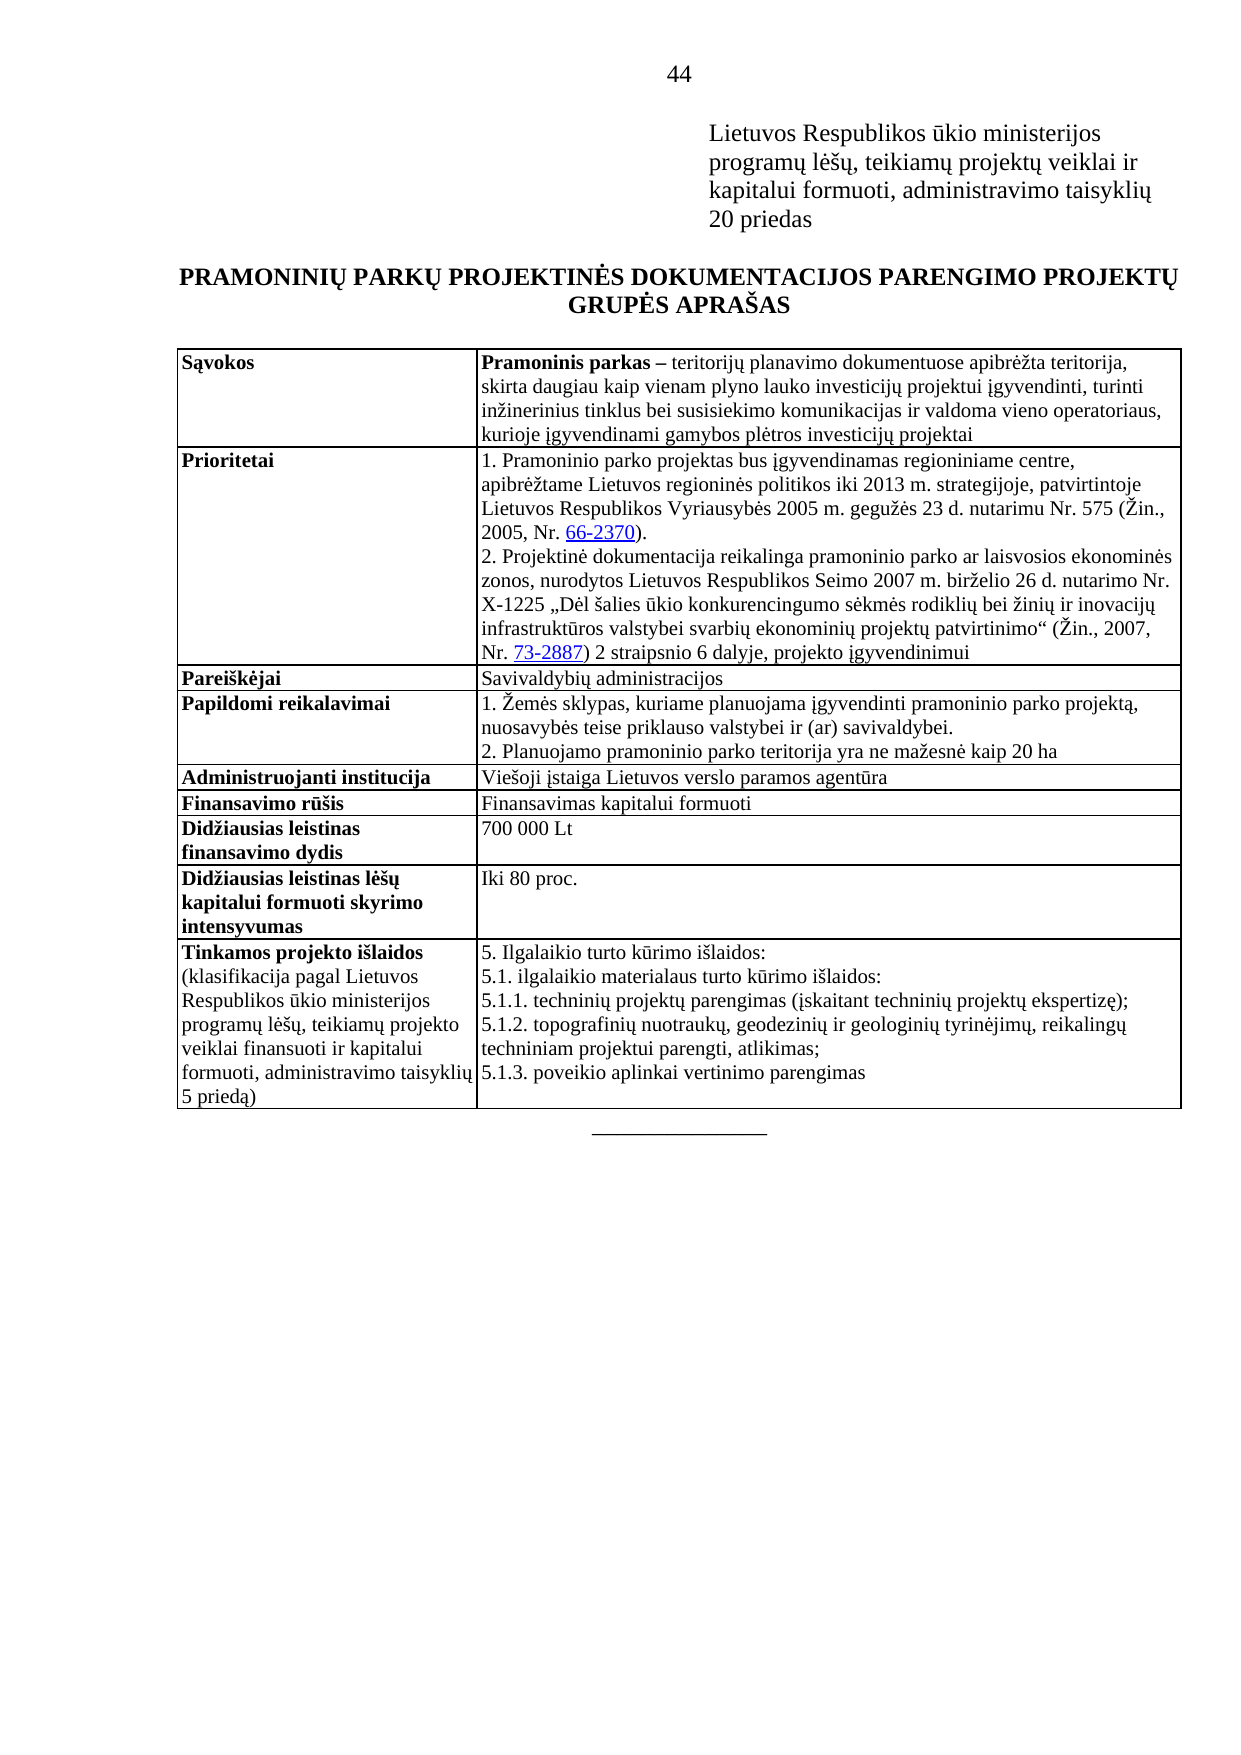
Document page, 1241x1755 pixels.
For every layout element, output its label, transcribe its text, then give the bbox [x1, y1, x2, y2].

text kapitalui formuoti, administravimo taisyklių [177, 176, 1181, 204]
text programų lėšų, teikiamų projektų veiklai ir [177, 147, 1181, 176]
table_header Sąvokos [178, 350, 476, 446]
table_cell Prioritetai [178, 448, 476, 664]
text ______________ [177, 1109, 1181, 1138]
text 20 priedas [177, 204, 1181, 233]
table_cell 5. Ilgalaikio turto kūrimo išlaidos: 5.1. ilgalaikio materialaus turto kūrimo išlaidos: 5.1.1. techninių projektų parengimas (įskaitant techninių projektų ekspertizę); 5.1.2. topografinių nuotraukų, geodezinių ir geologinių tyrinėjimų, reikalingų techniniam projektui parengti, atlikimas; 5.1.3. poveikio aplinkai vertinimo parengimas [478, 940, 1180, 1108]
text PRAMONINIŲ PARKŲ PROJEKTINĖS DOKUMENTACIJOS PARENGIMO PROJEKTŲ GRUPĖS APRAŠAS [177, 262, 1181, 319]
text Lietuvos Respublikos ūkio ministerijos [709, 118, 1181, 147]
table_cell Iki 80 proc. [478, 866, 1180, 938]
table_cell 700 000 Lt [478, 816, 1180, 864]
table_cell Papildomi reikalavimai [178, 691, 476, 763]
